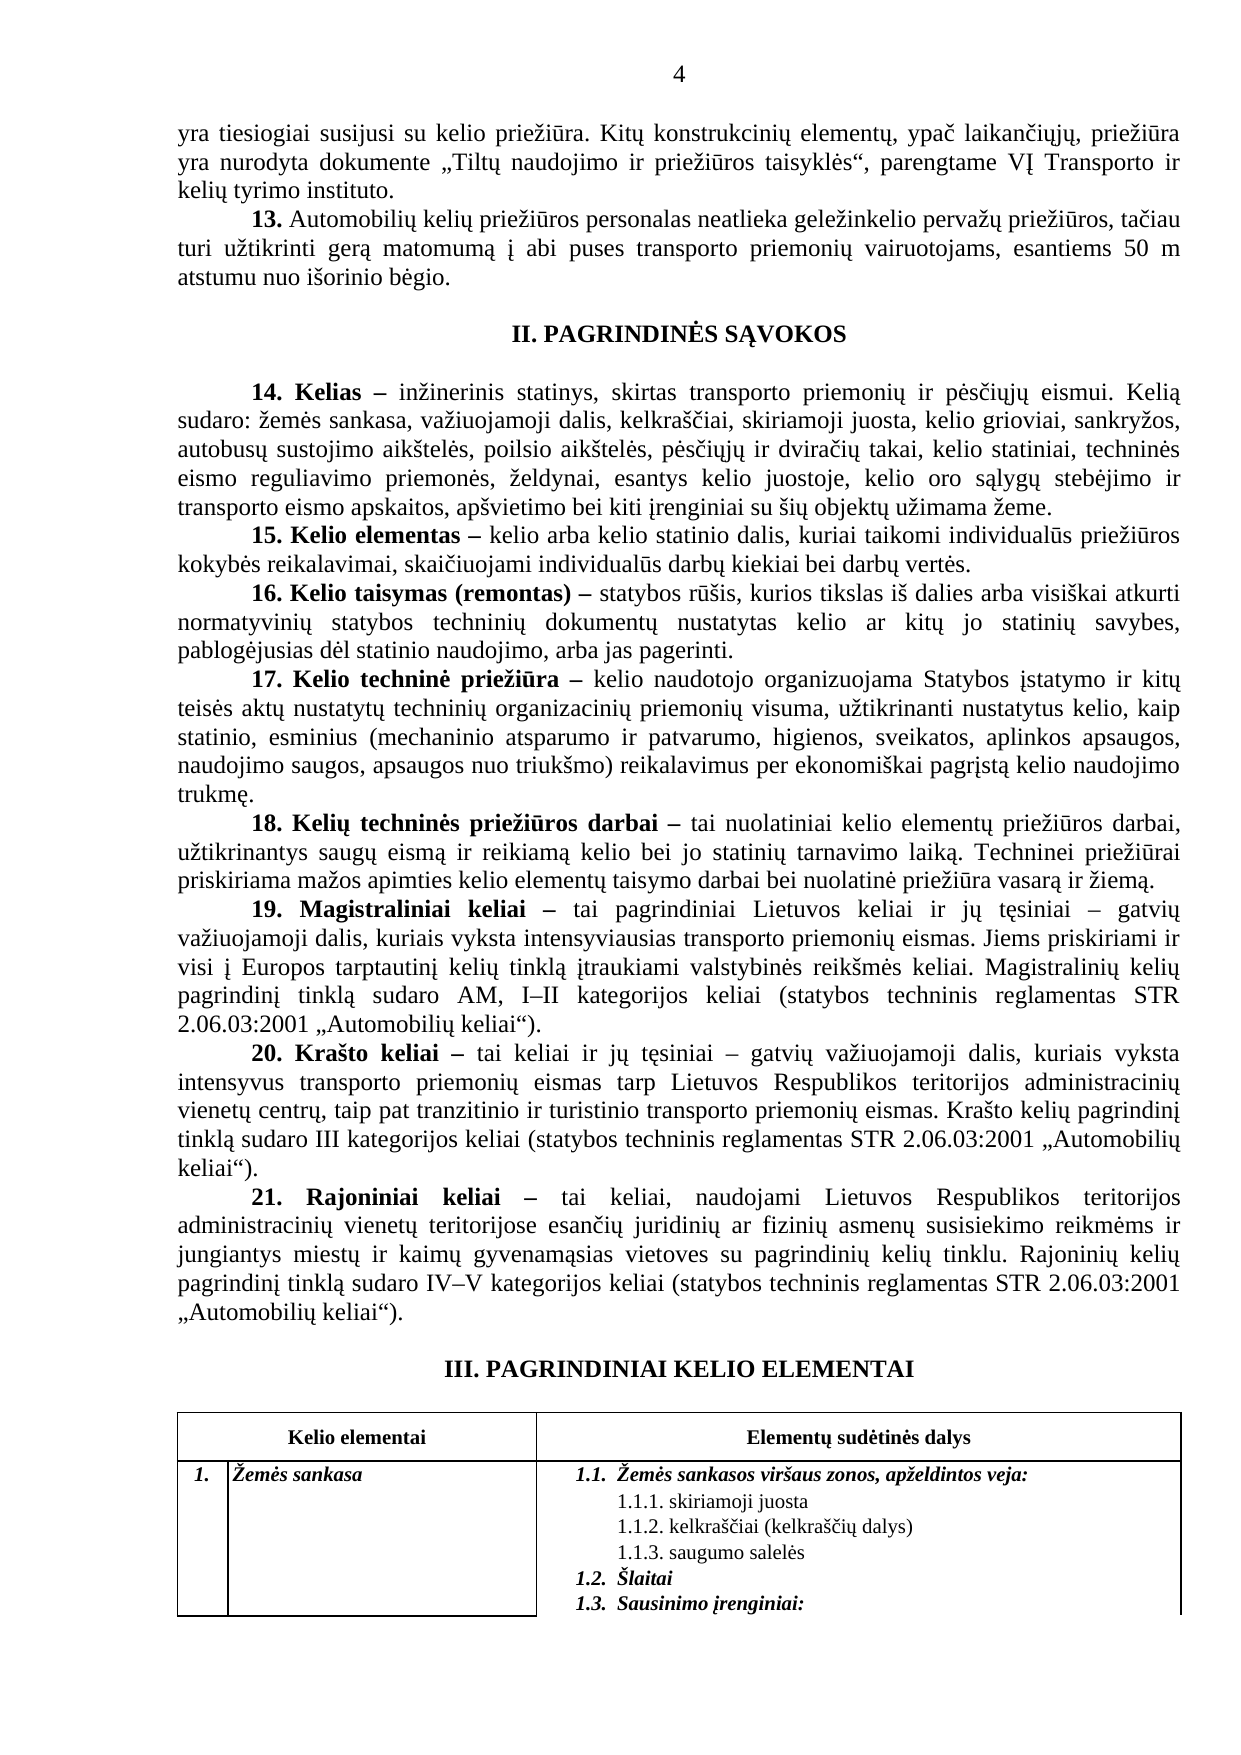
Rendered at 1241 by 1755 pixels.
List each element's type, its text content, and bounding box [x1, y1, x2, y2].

text yra tiesiogiai susijusi su kelio priežiūra. Kitų konstrukcinių elementų, ypač laikančiųjų, priežiūra yra nurodyta dokumente „Tiltų naudojimo ir priežiūros taisyklės“, parengtame VĮ Transporto ir kelių tyrimo instituto. [177, 118, 1181, 204]
text 19. Magistraliniai keliai – tai pagrindiniai Lietuvos keliai ir jų tęsiniai – gatvių važiuojamoji dalis, kuriais vyksta intensyviausias transporto priemonių eismas. Jiems priskiriami ir visi į Europos tarptautinį kelių tinklą įtraukiami valstybinės reikšmės keliai. Magistralinių kelių pagrindinį tinklą sudaro AM, I–II kategorijos keliai (statybos techninis reglamentas STR 2.06.03:2001 „Automobilių keliai“). [177, 894, 1181, 1038]
text 20. Krašto keliai – tai keliai ir jų tęsiniai – gatvių važiuojamoji dalis, kuriais vyksta intensyvus transporto priemonių eismas tarp Lietuvos Respublikos teritorijos administracinių vienetų centrų, taip pat tranzitinio ir turistinio transporto priemonių eismas. Krašto kelių pagrindinį tinklą sudaro III kategorijos keliai (statybos techninis reglamentas STR 2.06.03:2001 „Automobilių keliai“). [177, 1038, 1181, 1182]
table_cell Sausinimo įrenginiai: [613, 1590, 1180, 1615]
table_header Elementų sudėtinės dalys [537, 1413, 1180, 1460]
text III. PAGRINDINIAI KELIO ELEMENTAI [177, 1354, 1181, 1383]
text 15. Kelio elementas – kelio arba kelio statinio dalis, kuriai taikomi individualūs priežiūros kokybės reikalavimai, skaičiuojami individualūs darbų kiekiai bei darbų vertės. [177, 521, 1181, 578]
table_cell 1.1. [537, 1462, 613, 1564]
text 21. Rajoniniai keliai – tai keliai, naudojami Lietuvos Respublikos teritorijos administracinių vienetų teritorijose esančių juridinių ar fizinių asmenų susisiekimo reikmėms ir jungiantys miestų ir kaimų gyvenamąsias vietoves su pagrindinių kelių tinklu. Rajoninių kelių pagrindinį tinklą sudaro IV–V kategorijos keliai (statybos techninis reglamentas STR 2.06.03:2001 „Automobilių keliai“). [177, 1182, 1181, 1326]
text 17. Kelio techninė priežiūra – kelio naudotojo organizuojama Statybos įstatymo ir kitų teisės aktų nustatytų techninių organizacinių priemonių visuma, užtikrinanti nustatytus kelio, kaip statinio, esminius (mechaninio atsparumo ir patvarumo, higienos, sveikatos, aplinkos apsaugos, naudojimo saugos, apsaugos nuo triukšmo) reikalavimus per ekonomiškai pagrįstą kelio naudojimo trukmę. [177, 664, 1181, 808]
text 16. Kelio taisymas (remontas) – statybos rūšis, kurios tikslas iš dalies arba visiškai atkurti normatyvinių statybos techninių dokumentų nustatytas kelio ar kitų jo statinių savybes, pablogėjusias dėl statinio naudojimo, arba jas pagerinti. [177, 578, 1181, 664]
text 18. Kelių techninės priežiūros darbai – tai nuolatiniai kelio elementų priežiūros darbai, užtikrinantys saugų eismą ir reikiamą kelio bei jo statinių tarnavimo laiką. Techninei priežiūrai priskiriama mažos apimties kelio elementų taisymo darbai bei nuolatinė priežiūra vasarą ir žiemą. [177, 808, 1181, 894]
table_cell Žemės sankasa [229, 1462, 536, 1615]
table_cell 1.2. [537, 1564, 613, 1590]
table_cell 1. [178, 1462, 227, 1615]
table_cell Šlaitai [613, 1564, 1180, 1590]
table_cell 1.1.3. saugumo salelės [613, 1539, 1180, 1564]
text 13. Automobilių kelių priežiūros personalas neatlieka geležinkelio pervažų priežiūros, tačiau turi užtikrinti gerą matomumą į abi puses transporto priemonių vairuotojams, esantiems 50 m atstumu nuo išorinio bėgio. [177, 204, 1181, 291]
table_cell 1.3. [537, 1590, 613, 1615]
table_cell 1.1.2. kelkraščiai (kelkraščių dalys) [613, 1513, 1180, 1538]
table_cell 1.1.1. skiriamoji juosta [613, 1487, 1180, 1513]
text 14. Kelias – inžinerinis statinys, skirtas transporto priemonių ir pėsčiųjų eismui. Kelią sudaro: žemės sankasa, važiuojamoji dalis, kelkraščiai, skiriamoji juosta, kelio grioviai, sankryžos, autobusų sustojimo aikštelės, poilsio aikštelės, pėsčiųjų ir dviračių takai, kelio statiniai, techninės eismo reguliavimo priemonės, želdynai, esantys kelio juostoje, kelio oro sąlygų stebėjimo ir transporto eismo apskaitos, apšvietimo bei kiti įrenginiai su šių objektų užimama žeme. [177, 377, 1181, 521]
table_cell Žemės sankasos viršaus zonos, apželdintos veja: [613, 1462, 1180, 1487]
text II. PAGRINDINĖS SĄVOKOS [177, 319, 1181, 348]
table_header Kelio elementai [178, 1413, 536, 1460]
